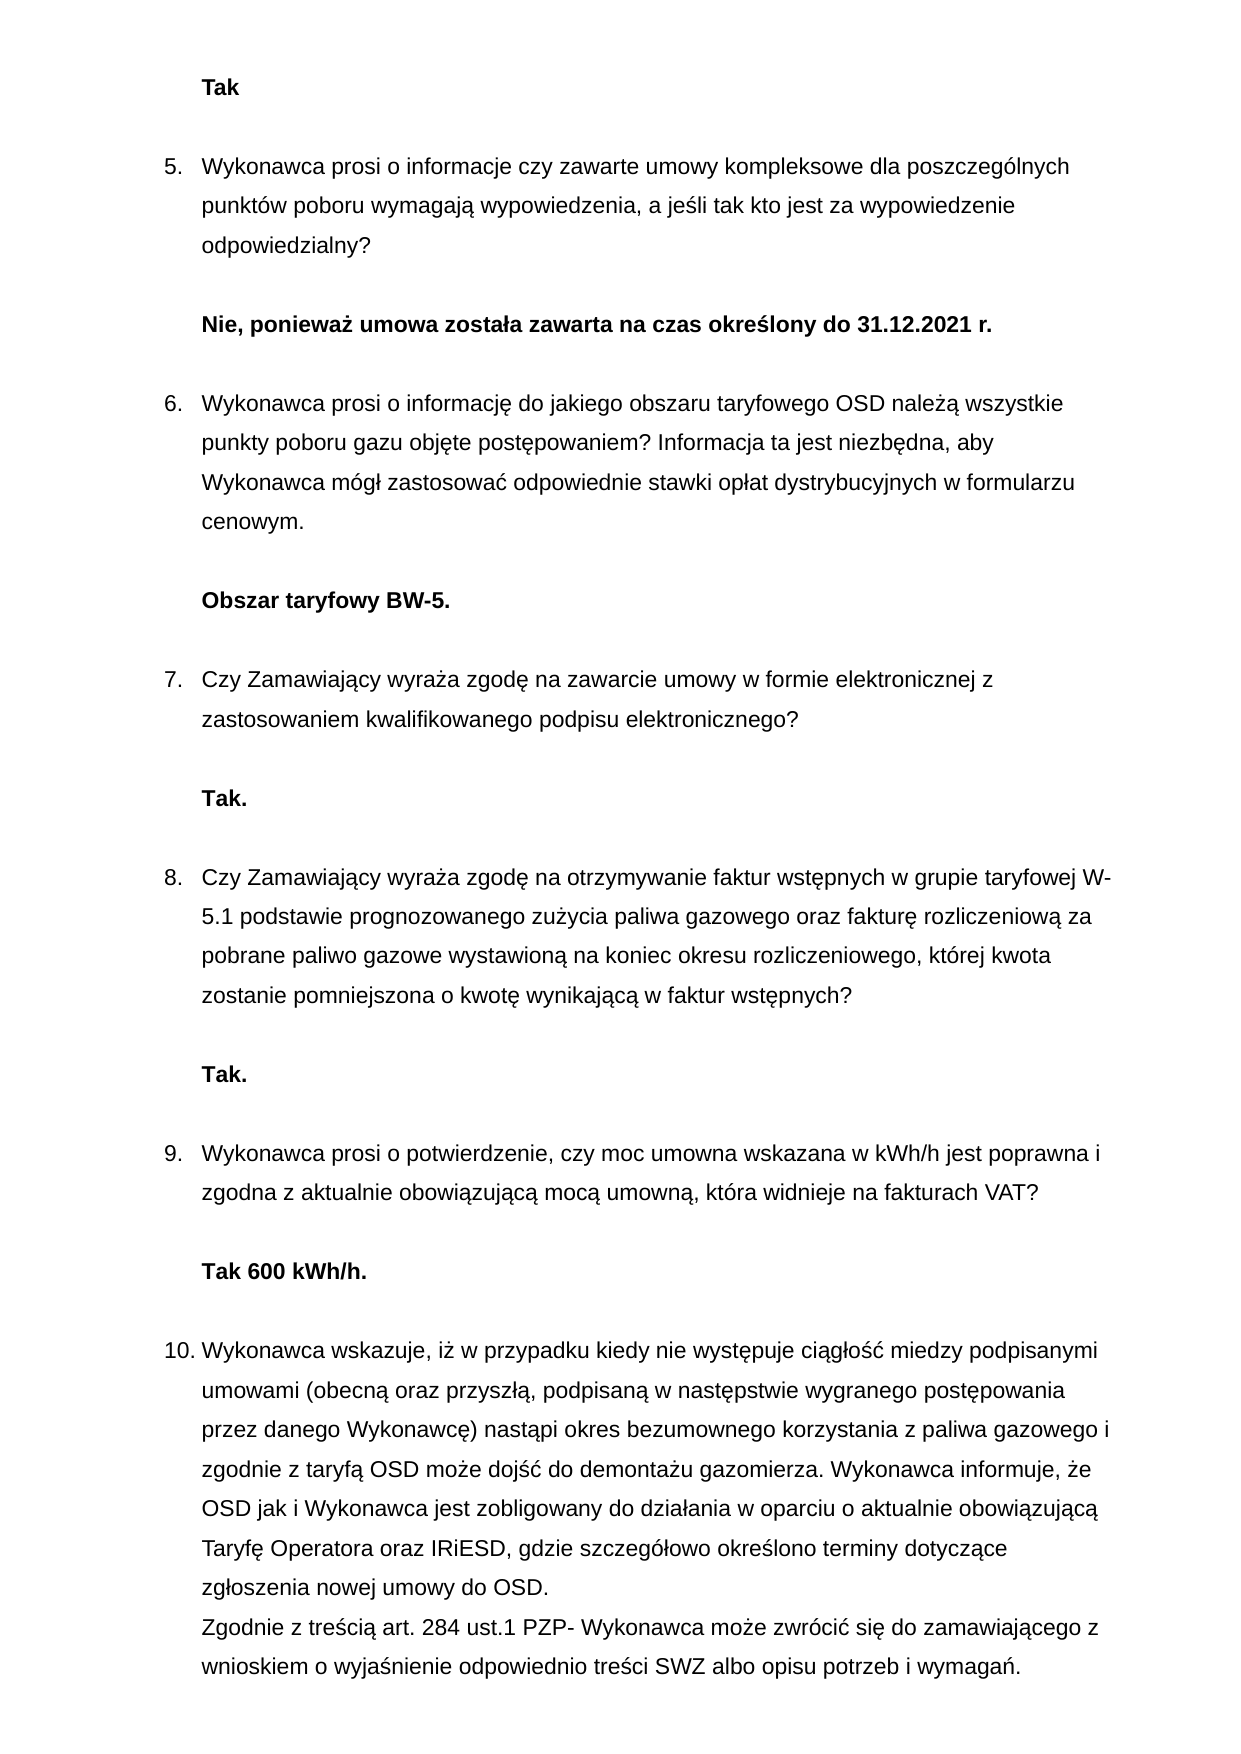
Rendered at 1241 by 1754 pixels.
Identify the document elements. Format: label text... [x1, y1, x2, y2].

list Tak. [201, 1061, 1118, 1087]
list Nie, ponieważ umowa została zawarta na czas określony do 31.12.2021 r. [201, 311, 1118, 337]
list Czy Zamawiający wyraża zgodę na zawarcie umowy w formie elektronicznej z zastosowaniem kwalifikowanego podpisu elektronicznego? [164, 666, 1118, 732]
list Wykonawca wskazuje, iż w przypadku kiedy nie występuje ciągłość miedzy podpisanymi umowami (obecną oraz przyszłą, podpisaną w następstwie wygranego postępowania przez danego Wykonawcę) nastąpi okres bezumownego korzystania z paliwa gazowego i zgodnie z taryfą OSD może dojść do demontażu gazomierza. Wykonawca informuje, że OSD jak i Wykonawca jest zobligowany do działania w oparciu o aktualnie obowiązującą Taryfę Operatora oraz IRiESD, gdzie szczegółowo określono terminy dotyczące zgłoszenia nowej umowy do OSD. [164, 1337, 1118, 1600]
list Obszar taryfowy BW-5. [201, 587, 1118, 613]
list Wykonawca prosi o potwierdzenie, czy moc umowna wskazana w kWh/h jest poprawna i zgodna z aktualnie obowiązującą mocą umowną, która widnieje na fakturach VAT? [164, 1140, 1118, 1206]
list Tak. [201, 784, 1118, 811]
list Tak 600 kWh/h. [201, 1258, 1118, 1284]
list Wykonawca prosi o informacje czy zawarte umowy kompleksowe dla poszczególnych punktów poboru wymagają wypowiedzenia, a jeśli tak kto jest za wypowiedzenie odpowiedzialny? [164, 153, 1118, 258]
list Tak [201, 74, 1118, 100]
list Zgodnie z treścią art. 284 ust.1 PZP- Wykonawca może zwrócić się do zamawiającego z wnioskiem o wyjaśnienie odpowiednio treści SWZ albo opisu potrzeb i wymagań. [201, 1613, 1118, 1679]
list Wykonawca prosi o informację do jakiego obszaru taryfowego OSD należą wszystkie punkty poboru gazu objęte postępowaniem? Informacja ta jest niezbędna, aby Wykonawca mógł zastosować odpowiednie stawki opłat dystrybucyjnych w formularzu cenowym. [164, 390, 1118, 534]
list Czy Zamawiający wyraża zgodę na otrzymywanie faktur wstępnych w grupie taryfowej W-5.1 podstawie prognozowanego zużycia paliwa gazowego oraz fakturę rozliczeniową za pobrane paliwo gazowe wystawioną na koniec okresu rozliczeniowego, której kwota zostanie pomniejszona o kwotę wynikającą w faktur wstępnych? [164, 863, 1118, 1008]
